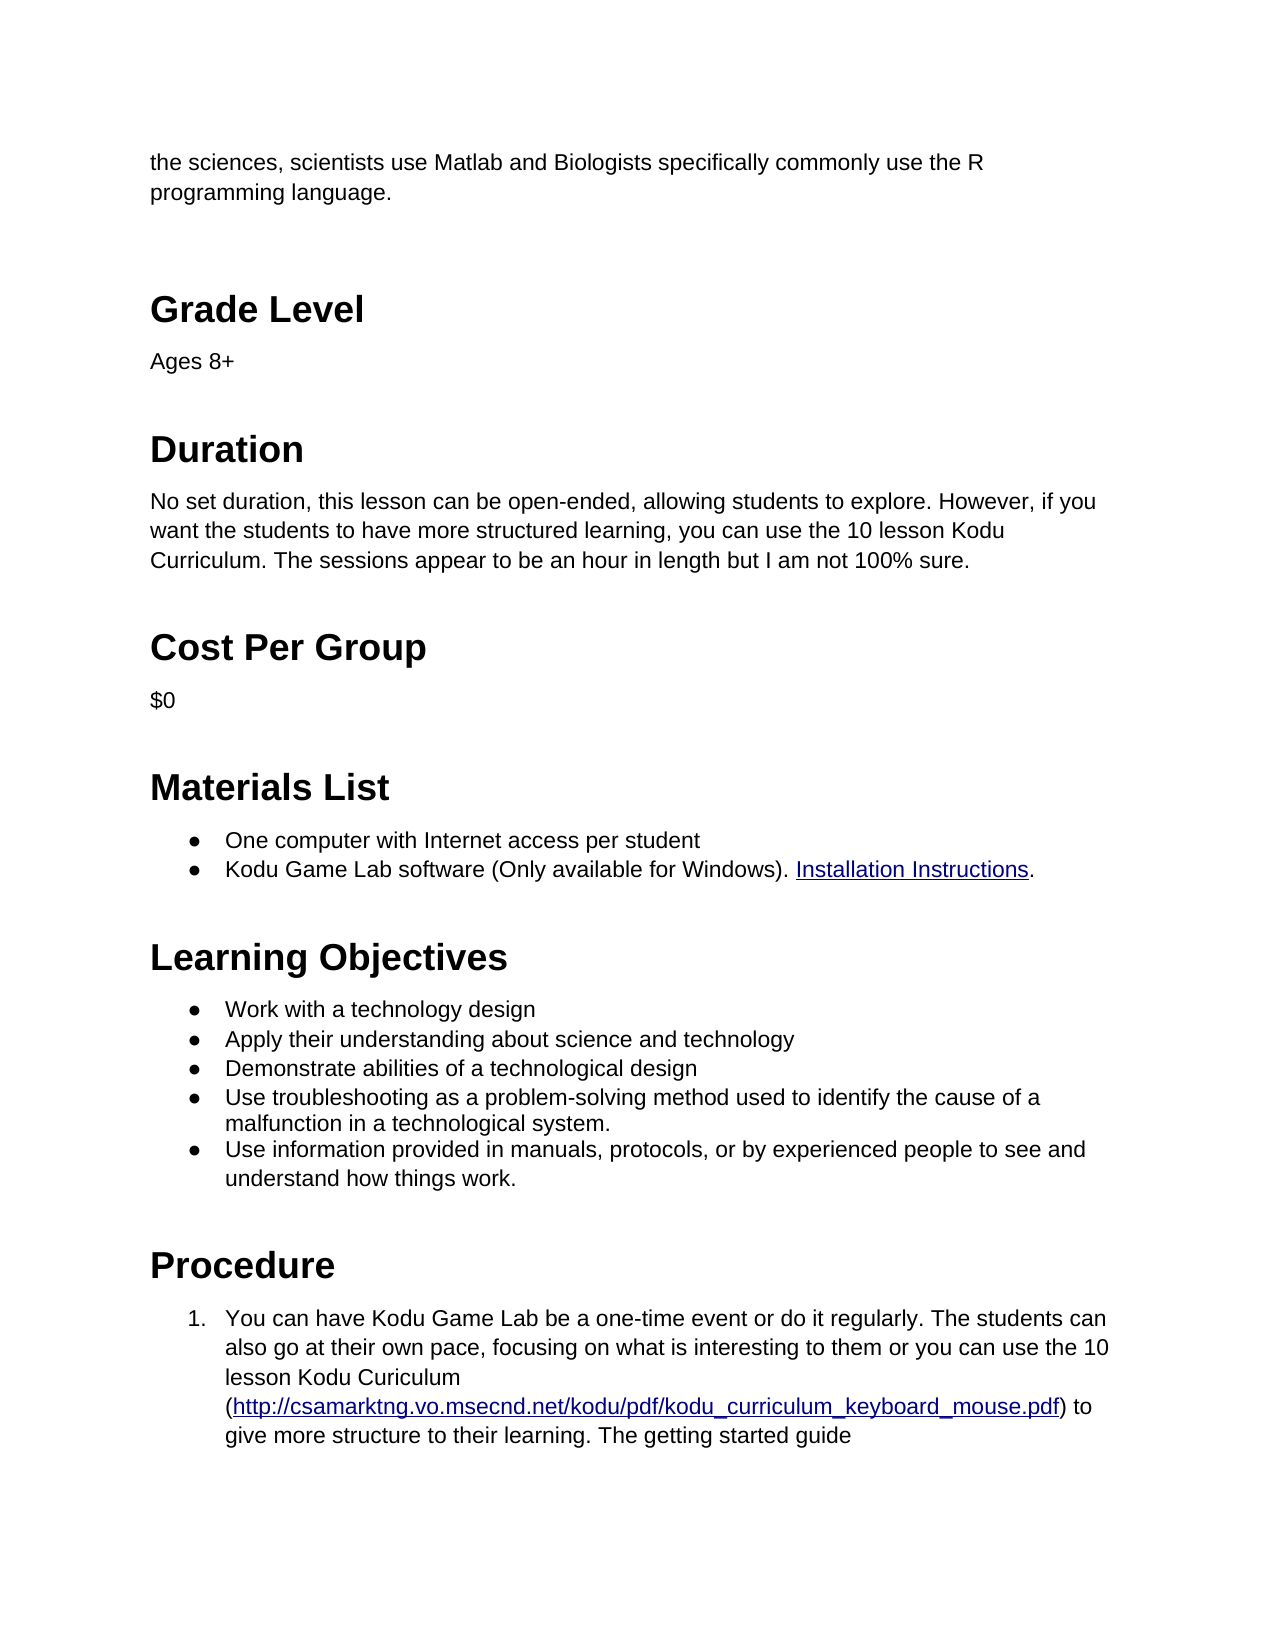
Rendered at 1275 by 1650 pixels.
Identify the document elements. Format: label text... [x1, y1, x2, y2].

text No set duration, this lesson can be open-ended, allowing students to explore. However, if you want the students to have more structured learning, you can use the 10 lesson Kodu Curriculum. The sessions appear to be an hour in length but I am not 100% sure. [150, 489, 1125, 573]
list Use information provided in manuals, protocols, or by experienced people to see and understand how things work. [187, 1136, 1125, 1191]
subtitle Learning Objectives [150, 936, 1125, 978]
list Apply their understanding about science and technology [187, 1026, 1125, 1052]
list One computer with Internet access per student [187, 827, 1125, 853]
subtitle Materials List [150, 767, 1125, 809]
list Demonstrate abilities of a technological design [187, 1056, 1125, 1081]
subtitle Cost Per Group [150, 627, 1125, 669]
text $0 [150, 687, 1125, 713]
subtitle Procedure [150, 1245, 1125, 1287]
list Use troubleshooting as a problem-solving method used to identify the cause of a malfunction in a technological system. [187, 1085, 1125, 1136]
text Ages 8+ [150, 349, 1125, 374]
subtitle Duration [150, 428, 1125, 470]
subtitle Grade Level [150, 288, 1125, 330]
list Work with a technology design [187, 997, 1125, 1022]
list Kodu Game Lab software (Only available for Windows). Installation Instructions. [187, 857, 1125, 882]
list You can have Kodu Game Lab be a one-time event or do it regularly. The students can also go at their own pace, focusing on what is interesting to them or you can use the 10 lesson Kodu Curiculum (http://csamarktng.vo.msecnd.net/kodu/pdf/kodu_curriculum_keyboard_mouse.pdf) to give more structure to their learning. The getting started guide [187, 1306, 1125, 1449]
text the sciences, scientists use Matlab and Biologists specifically commonly use the R programming language. [150, 150, 1125, 205]
